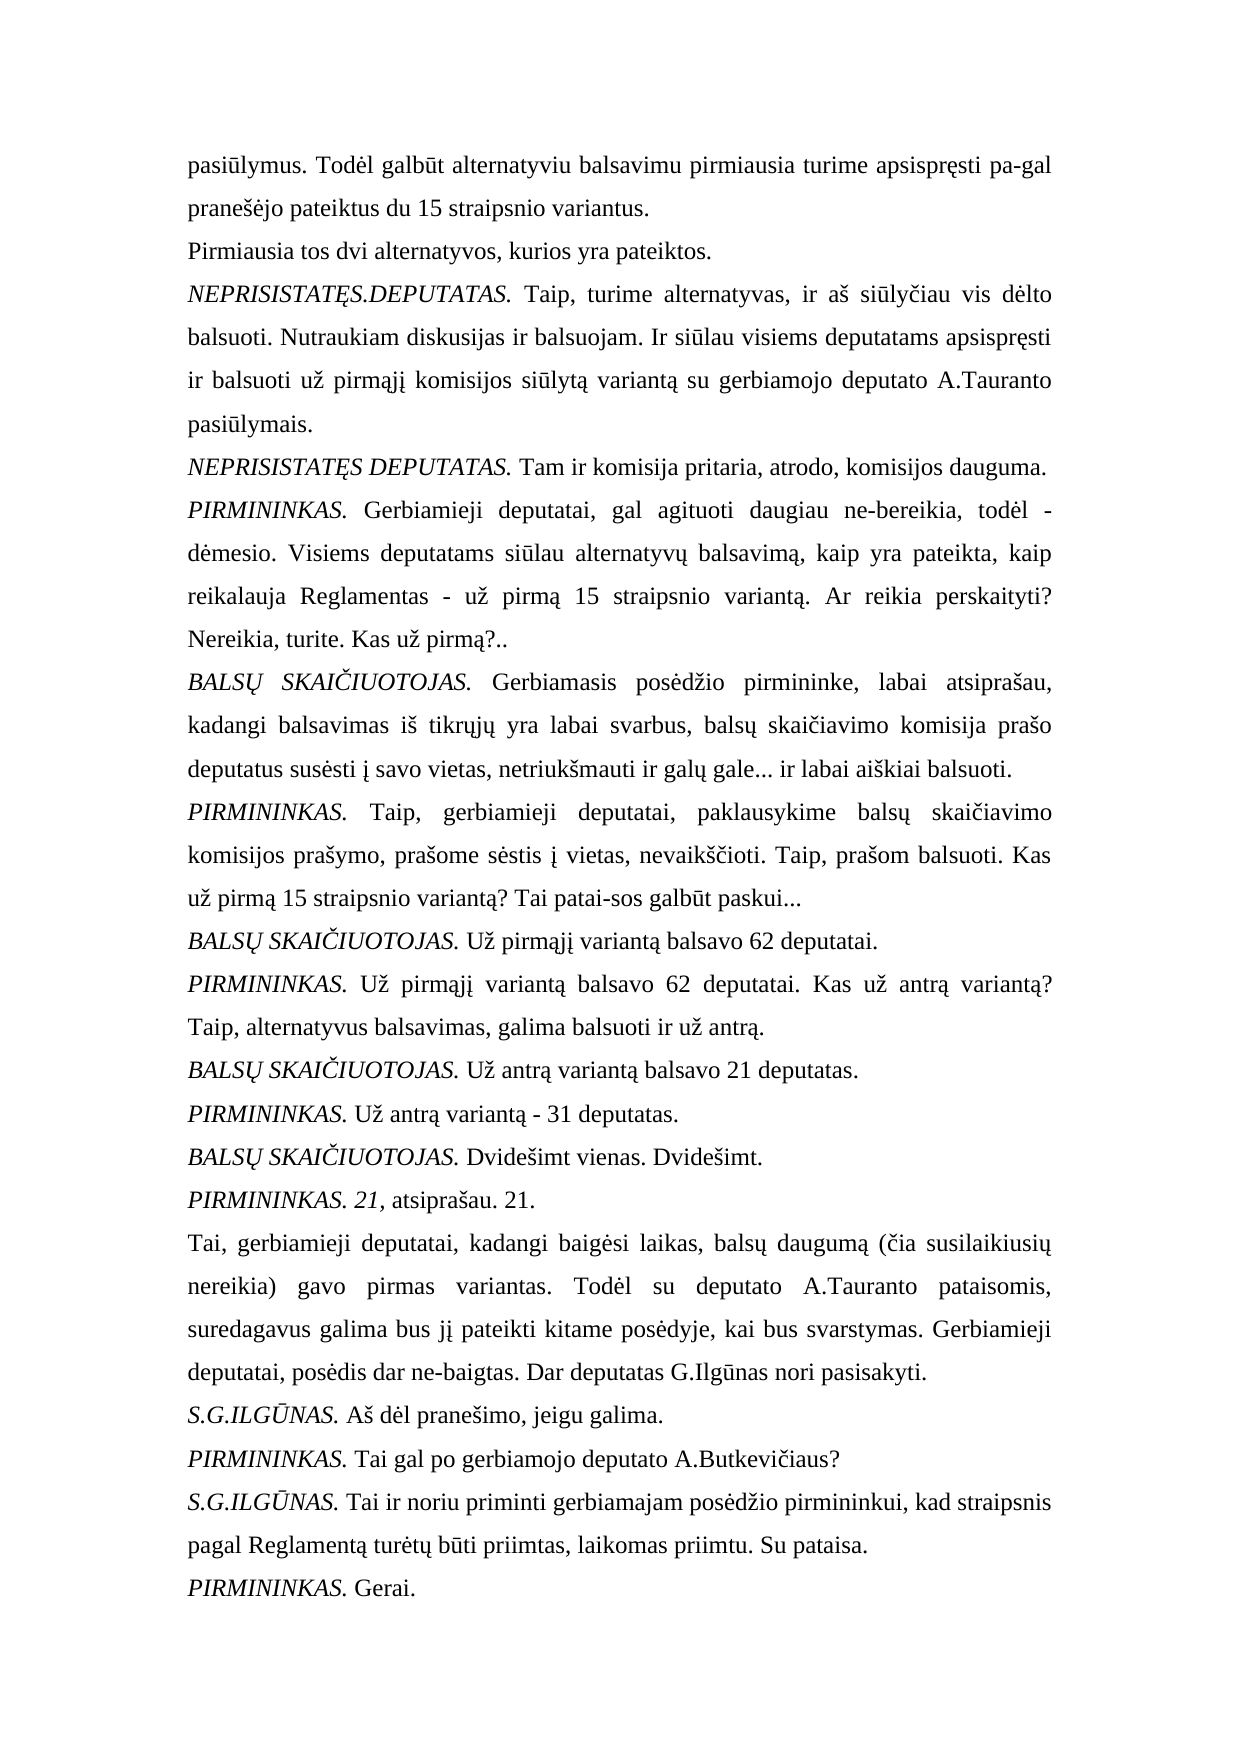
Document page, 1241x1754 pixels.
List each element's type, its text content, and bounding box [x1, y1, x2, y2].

text PIRMININKAS. 21, atsiprašau. 21. [187, 1185, 1053, 1214]
text PIRMININKAS. Taip, gerbiamieji deputatai, paklausykime balsų skaičiavimo komisijos prašymo, prašome sėstis į vietas, nevaikščioti. Taip, prašom balsuoti. Kas už pirmą 15 straipsnio variantą? Tai patai-sos galbūt paskui... [187, 797, 1053, 912]
text PIRMININKAS. Tai gal po gerbiamojo deputato A.Butkevičiaus? [187, 1444, 1053, 1472]
text pasiūlymus. Todėl galbūt alternatyviu balsavimu pirmiausia turime apsispręsti pa-gal pranešėjo pateiktus du 15 straipsnio variantus. [187, 150, 1053, 222]
text PIRMININKAS. Už antrą variantą - 31 deputatas. [187, 1099, 1053, 1127]
text PIRMININKAS. Gerai. [187, 1573, 1053, 1602]
text BALSŲ SKAIČIUOTOJAS. Už antrą variantą balsavo 21 deputatas. [187, 1056, 1053, 1084]
text NEPRISISTATĘS.DEPUTATAS. Taip, turime alternatyvas, ir aš siūlyčiau vis dėlto balsuoti. Nutraukiam diskusijas ir balsuojam. Ir siūlau visiems deputatams apsispręsti ir balsuoti už pirmąjį komisijos siūlytą variantą su gerbiamojo deputato A.Tauranto pasiūlymais. [187, 279, 1053, 437]
text PIRMININKAS. Už pirmąjį variantą balsavo 62 deputatai. Kas už antrą variantą? Taip, alternatyvus balsavimas, galima balsuoti ir už antrą. [187, 969, 1053, 1041]
text BALSŲ SKAIČIUOTOJAS. Dvidešimt vienas. Dvidešimt. [187, 1142, 1053, 1171]
text Tai, gerbiamieji deputatai, kadangi baigėsi laikas, balsų daugumą (čia susilaikiusių nereikia) gavo pirmas variantas. Todėl su deputato A.Tauranto pataisomis, suredagavus galima bus jį pateikti kitame posėdyje, kai bus svarstymas. Gerbiamieji deputatai, posėdis dar ne-baigtas. Dar deputatas G.Ilgūnas nori pasisakyti. [187, 1228, 1053, 1386]
text S.G.ILGŪNAS. Aš dėl pranešimo, jeigu galima. [187, 1401, 1053, 1429]
text BALSŲ SKAIČIUOTOJAS. Gerbiamasis posėdžio pirmininke, labai atsiprašau, kadangi balsavimas iš tikrųjų yra labai svarbus, balsų skaičiavimo komisija prašo deputatus susėsti į savo vietas, netriukšmauti ir galų gale... ir labai aiškiai balsuoti. [187, 667, 1053, 782]
text NEPRISISTATĘS DEPUTATAS. Tam ir komisija pritaria, atrodo, komisijos dauguma. [187, 452, 1053, 481]
text BALSŲ SKAIČIUOTOJAS. Už pirmąjį variantą balsavo 62 deputatai. [187, 926, 1053, 955]
text S.G.ILGŪNAS. Tai ir noriu priminti gerbiamajam posėdžio pirmininkui, kad straipsnis pagal Reglamentą turėtų būti priimtas, laikomas priimtu. Su pataisa. [187, 1487, 1053, 1559]
text Pirmiausia tos dvi alternatyvos, kurios yra pateiktos. [187, 236, 1053, 265]
text PIRMININKAS. Gerbiamieji deputatai, gal agituoti daugiau ne-bereikia, todėl - dėmesio. Visiems deputatams siūlau alternatyvų balsavimą, kaip yra pateikta, kaip reikalauja Reglamentas - už pirmą 15 straipsnio variantą. Ar reikia perskaityti? Nereikia, turite. Kas už pirmą?.. [187, 495, 1053, 653]
